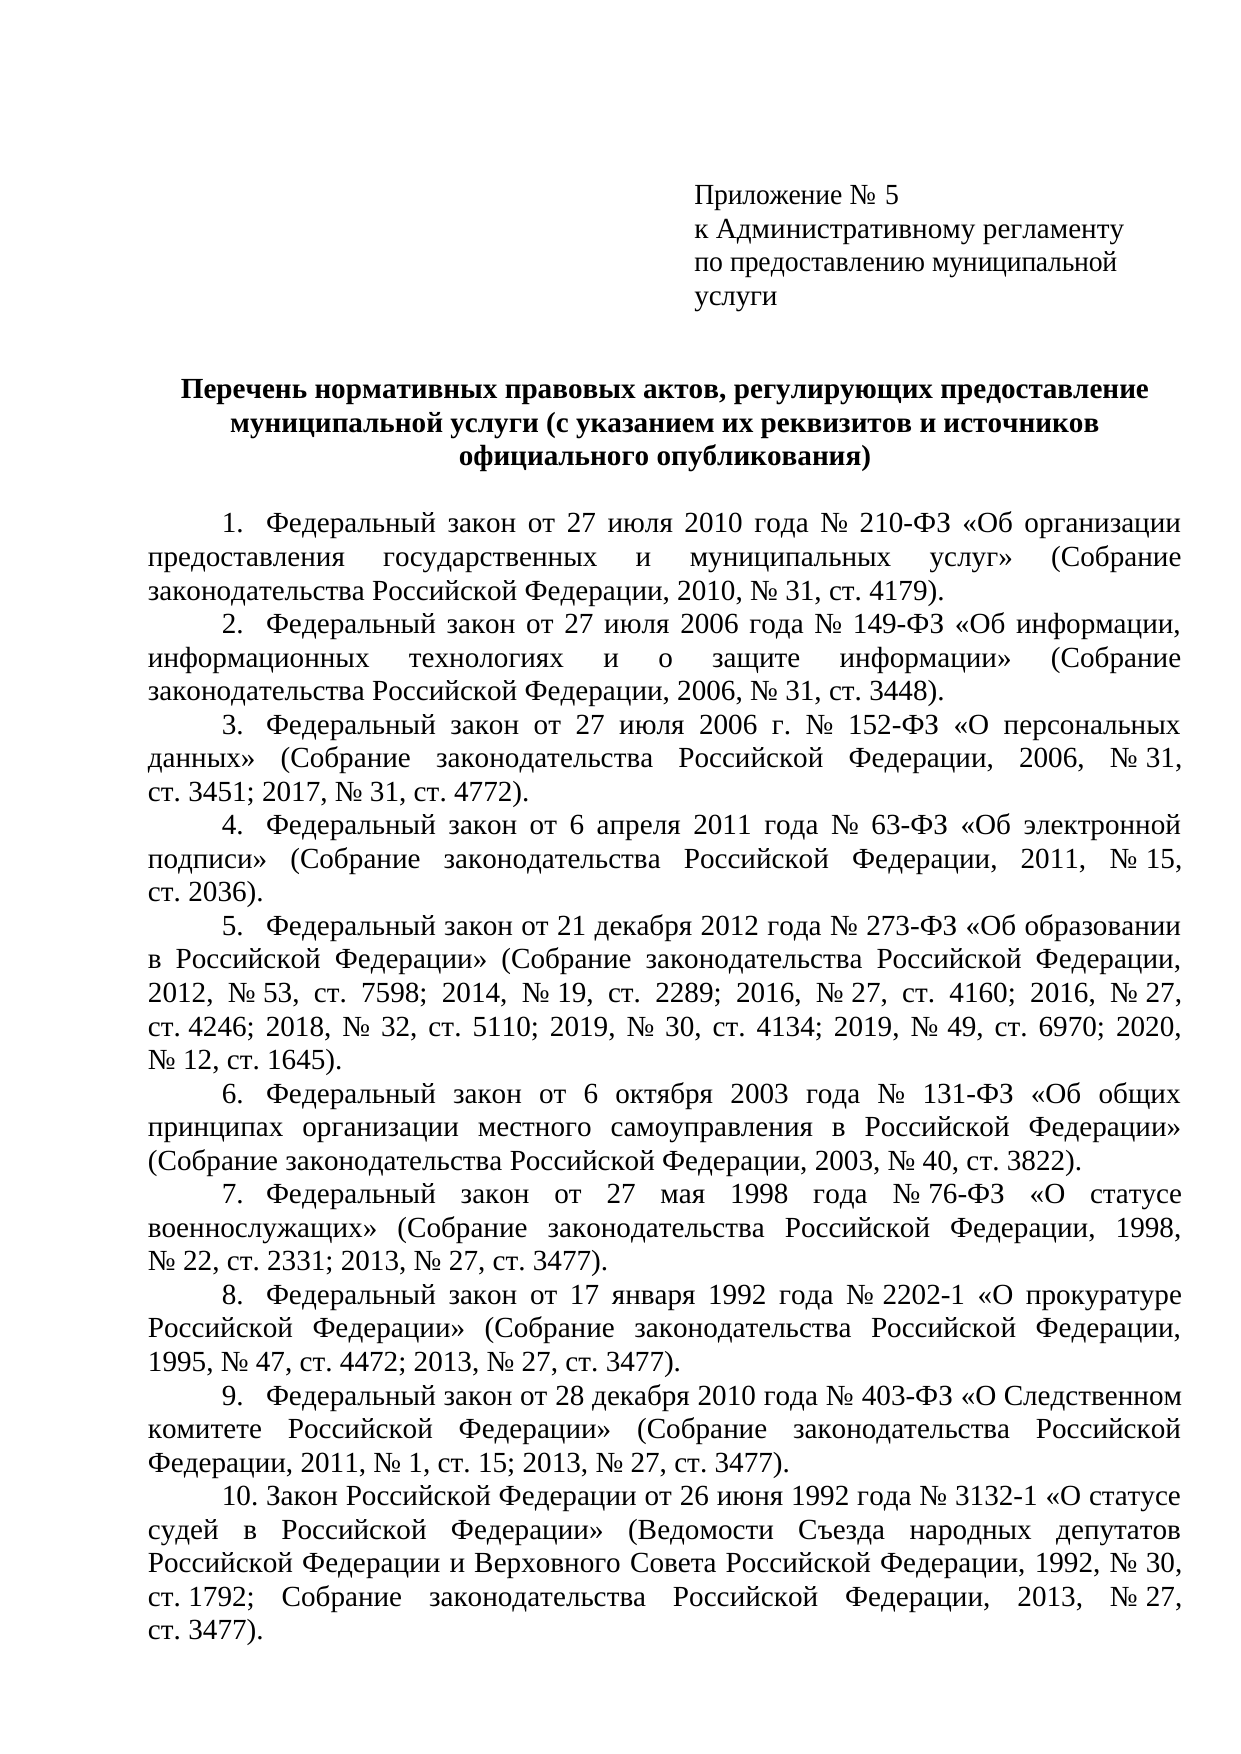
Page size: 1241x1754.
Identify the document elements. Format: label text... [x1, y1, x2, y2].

list Закон Российской Федерации от 26 июня 1992 года № 3132-1 «О статусе судей в Российской Федерации» (Ведомости Съезда народных депутатов Российской Федерации и Верховного Совета Российской Федерации, 1992, № 30, ст. 1792; Собрание законодательства Российской Федерации, 2013, № 27, ст. 3477). [148, 1478, 1182, 1646]
list Федеральный закон от 27 июля 2010 года № 210-ФЗ «Об организации предоставления государственных и муниципальных услуг» (Собрание законодательства Российской Федерации, 2010, № 31, ст. 4179). [148, 506, 1182, 606]
list Федеральный закон от 27 июля 2006 года № 149-ФЗ «Об информации, информационных технологиях и о защите информации» (Собрание законодательства Российской Федерации, 2006, № 31, ст. 3448). [148, 606, 1182, 707]
list Федеральный закон от 27 мая 1998 года № 76-ФЗ «О статусе военнослужащих» (Собрание законодательства Российской Федерации, 1998, № 22, ст. 2331; 2013, № 27, ст. 3477). [148, 1176, 1182, 1277]
list Федеральный закон от 6 апреля 2011 года № 63-ФЗ «Об электронной подписи» (Собрание законодательства Российской Федерации, 2011, № 15, ст. 2036). [148, 807, 1182, 908]
list Федеральный закон от 21 декабря 2012 года № 273-ФЗ «Об образовании в Российской Федерации» (Собрание законодательства Российской Федерации, 2012, № 53, ст. 7598; 2014, № 19, ст. 2289; 2016, № 27, ст. 4160; 2016, № 27, ст. 4246; 2018, № 32, ст. 5110; 2019, № 30, ст. 4134; 2019, № 49, ст. 6970; 2020, № 12, ст. 1645). [148, 908, 1182, 1076]
text Приложение № 5 [694, 177, 1154, 211]
list Федеральный закон от 17 января 1992 года № 2202-1 «О прокуратуре Российской Федерации» (Собрание законодательства Российской Федерации, 1995, № 47, ст. 4472; 2013, № 27, ст. 3477). [148, 1277, 1182, 1378]
list Федеральный закон от 28 декабря 2010 года № 403-ФЗ «О Следственном комитете Российской Федерации» (Собрание законодательства Российской Федерации, 2011, № 1, ст. 15; 2013, № 27, ст. 3477). [148, 1378, 1182, 1478]
text Перечень нормативных правовых актов, регулирующих предоставление муниципальной услуги (с указанием их реквизитов и источников официального опубликования) [148, 371, 1182, 472]
list Федеральный закон от 27 июля 2006 г. № 152-ФЗ «О персональных данных» (Собрание законодательства Российской Федерации, 2006, № 31, ст. 3451; 2017, № 31, ст. 4772). [148, 707, 1182, 807]
text к Административному регламенту по предоставлению муниципальной услуги [694, 211, 1154, 311]
list Федеральный закон от 6 октября 2003 года № 131-ФЗ «Об общих принципах организации местного самоуправления в Российской Федерации» (Собрание законодательства Российской Федерации, 2003, № 40, ст. 3822). [148, 1076, 1182, 1176]
